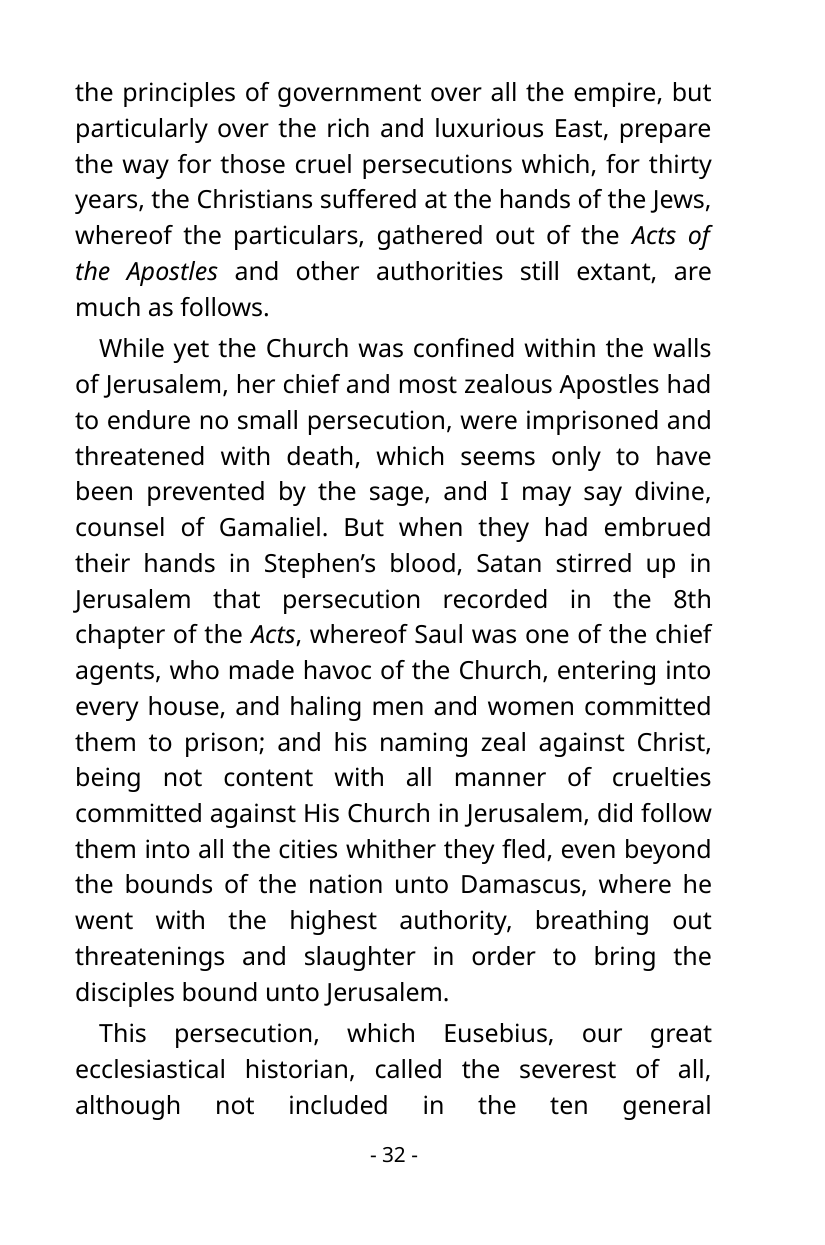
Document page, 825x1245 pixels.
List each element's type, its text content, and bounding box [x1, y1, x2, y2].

text the principles of government over all the empire, but particularly over the rich and luxurious East, prepare the way for those cruel persecutions which, for thirty years, the Christians suffered at the hands of the Jews, whereof the particulars, gathered out of the Acts of the Apostles and other authorities still extant, are much as follows. [75, 75, 712, 323]
text This persecution, which Eusebius, our great ecclesiastical historian, called the severest of all, although not included in the ten general [75, 1016, 712, 1122]
text While yet the Church was confined within the walls of Jerusalem, her chief and most zealous Apostles had to endure no small persecution, were imprisoned and threatened with death, which seems only to have been prevented by the sage, and I may say divine, counsel of Gamaliel. But when they had embrued their hands in Stephen’s blood, Satan stirred up in Jerusalem that persecution recorded in the 8th chapter of the Acts, whereof Saul was one of the chief agents, who made havoc of the Church, entering into every house, and haling men and women committed them to prison; and his naming zeal against Christ, being not content with all manner of cruelties committed against His Church in Jerusalem, did follow them into all the cities whither they fled, even beyond the bounds of the nation unto Damascus, where he went with the highest authority, breathing out threatenings and slaughter in order to bring the disciples bound unto Jerusalem. [75, 331, 712, 1008]
